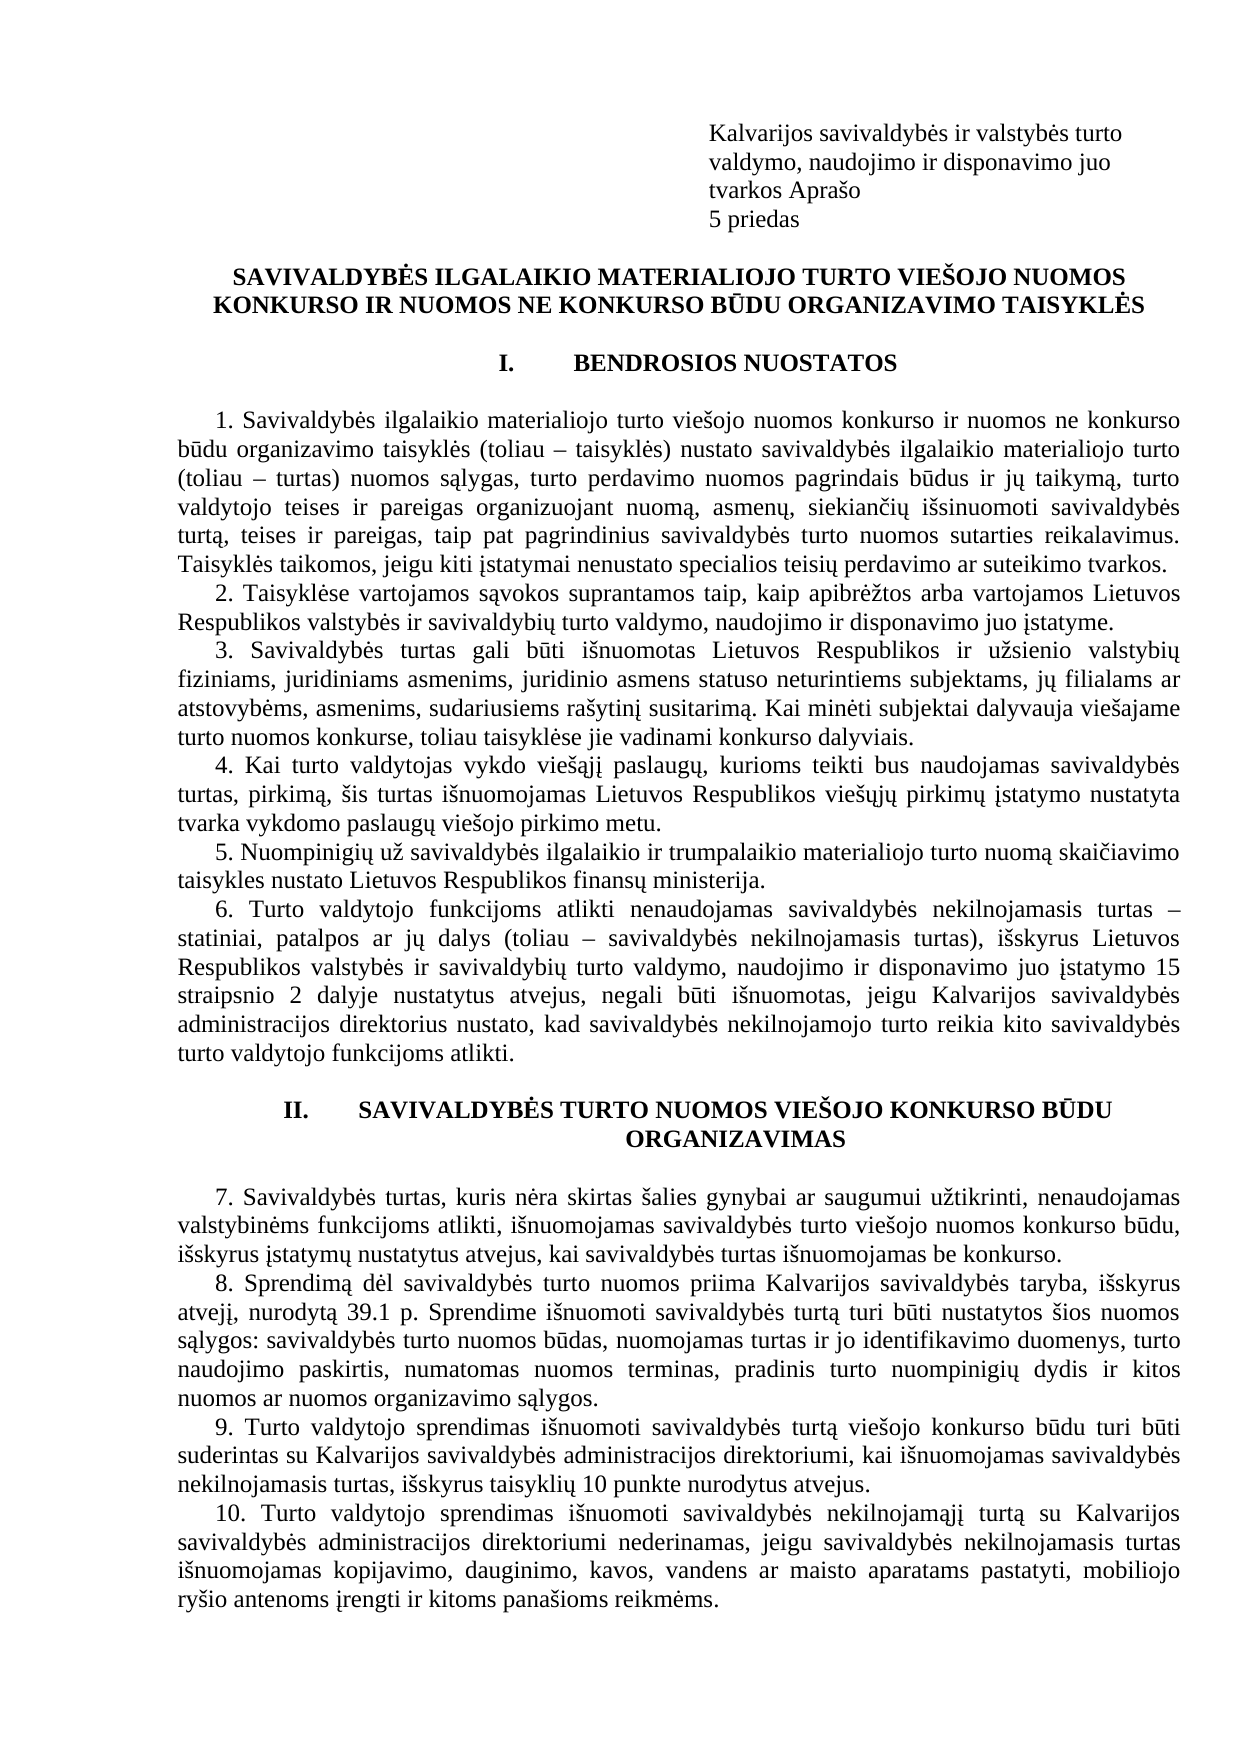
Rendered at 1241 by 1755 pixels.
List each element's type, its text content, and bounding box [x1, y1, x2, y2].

text 10. Turto valdytojo sprendimas išnuomoti savivaldybės nekilnojamąjį turtą su Kalvarijos savivaldybės administracijos direktoriumi nederinamas, jeigu savivaldybės nekilnojamasis turtas išnuomojamas kopijavimo, dauginimo, kavos, vandens ar maisto aparatams pastatyti, mobiliojo ryšio antenoms įrengti ir kitoms panašioms reikmėms. [177, 1498, 1181, 1613]
text 3. Savivaldybės turtas gali būti išnuomotas Lietuvos Respublikos ir užsienio valstybių fiziniams, juridiniams asmenims, juridinio asmens statuso neturintiems subjektams, jų filialams ar atstovybėms, asmenims, sudariusiems rašytinį susitarimą. Kai minėti subjektai dalyvauja viešajame turto nuomos konkurse, toliau taisyklėse jie vadinami konkurso dalyviais. [177, 636, 1181, 751]
text 7. Savivaldybės turtas, kuris nėra skirtas šalies gynybai ar saugumui užtikrinti, nenaudojamas valstybinėms funkcijoms atlikti, išnuomojamas savivaldybės turto viešojo nuomos konkurso būdu, išskyrus įstatymų nustatytus atvejus, kai savivaldybės turtas išnuomojamas be konkurso. [177, 1182, 1181, 1268]
text SAVIVALDYBĖS ILGALAIKIO MATERIALIOJO TURTO VIEŠOJO NUOMOS KONKURSO IR NUOMOS NE KONKURSO BŪDU ORGANIZAVIMO TAISYKLĖS [177, 262, 1181, 319]
text 2. Taisyklėse vartojamos sąvokos suprantamos taip, kaip apibrėžtos arba vartojamos Lietuvos Respublikos valstybės ir savivaldybių turto valdymo, naudojimo ir disponavimo juo įstatyme. [177, 578, 1181, 636]
text 5 priedas [709, 204, 1181, 233]
text 4. Kai turto valdytojas vykdo viešąjį paslaugų, kurioms teikti bus naudojamas savivaldybės turtas, pirkimą, šis turtas išnuomojamas Lietuvos Respublikos viešųjų pirkimų įstatymo nustatyta tvarka vykdomo paslaugų viešojo pirkimo metu. [177, 751, 1181, 837]
text 1. Savivaldybės ilgalaikio materialiojo turto viešojo nuomos konkurso ir nuomos ne konkurso būdu organizavimo taisyklės (toliau – taisyklės) nustato savivaldybės ilgalaikio materialiojo turto (toliau – turtas) nuomos sąlygas, turto perdavimo nuomos pagrindais būdus ir jų taikymą, turto valdytojo teises ir pareigas organizuojant nuomą, asmenų, siekiančių išsinuomoti savivaldybės turtą, teises ir pareigas, taip pat pagrindinius savivaldybės turto nuomos sutarties reikalavimus. Taisyklės taikomos, jeigu kiti įstatymai nenustato specialios teisių perdavimo ar suteikimo tvarkos. [177, 406, 1181, 578]
text II. SAVIVALDYBĖS TURTO NUOMOS VIEŠOJO KONKURSO BŪDU ORGANIZAVIMAS [215, 1096, 1181, 1153]
text Kalvarijos savivaldybės ir valstybės turto valdymo, naudojimo ir disponavimo juo tvarkos Aprašo [709, 118, 1181, 204]
text 6. Turto valdytojo funkcijoms atlikti nenaudojamas savivaldybės nekilnojamasis turtas – statiniai, patalpos ar jų dalys (toliau – savivaldybės nekilnojamasis turtas), išskyrus Lietuvos Respublikos valstybės ir savivaldybių turto valdymo, naudojimo ir disponavimo juo įstatymo 15 straipsnio 2 dalyje nustatytus atvejus, negali būti išnuomotas, jeigu Kalvarijos savivaldybės administracijos direktorius nustato, kad savivaldybės nekilnojamojo turto reikia kito savivaldybės turto valdytojo funkcijoms atlikti. [177, 894, 1181, 1067]
text 9. Turto valdytojo sprendimas išnuomoti savivaldybės turtą viešojo konkurso būdu turi būti suderintas su Kalvarijos savivaldybės administracijos direktoriumi, kai išnuomojamas savivaldybės nekilnojamasis turtas, išskyrus taisyklių 10 punkte nurodytus atvejus. [177, 1412, 1181, 1498]
text I. BENDROSIOS NUOSTATOS [215, 348, 1181, 377]
text 5. Nuompinigių už savivaldybės ilgalaikio ir trumpalaikio materialiojo turto nuomą skaičiavimo taisykles nustato Lietuvos Respublikos finansų ministerija. [177, 837, 1181, 894]
text 8. Sprendimą dėl savivaldybės turto nuomos priima Kalvarijos savivaldybės taryba, išskyrus atvejį, nurodytą 39.1 p. Sprendime išnuomoti savivaldybės turtą turi būti nustatytos šios nuomos sąlygos: savivaldybės turto nuomos būdas, nuomojamas turtas ir jo identifikavimo duomenys, turto naudojimo paskirtis, numatomas nuomos terminas, pradinis turto nuompinigių dydis ir kitos nuomos ar nuomos organizavimo sąlygos. [177, 1268, 1181, 1412]
